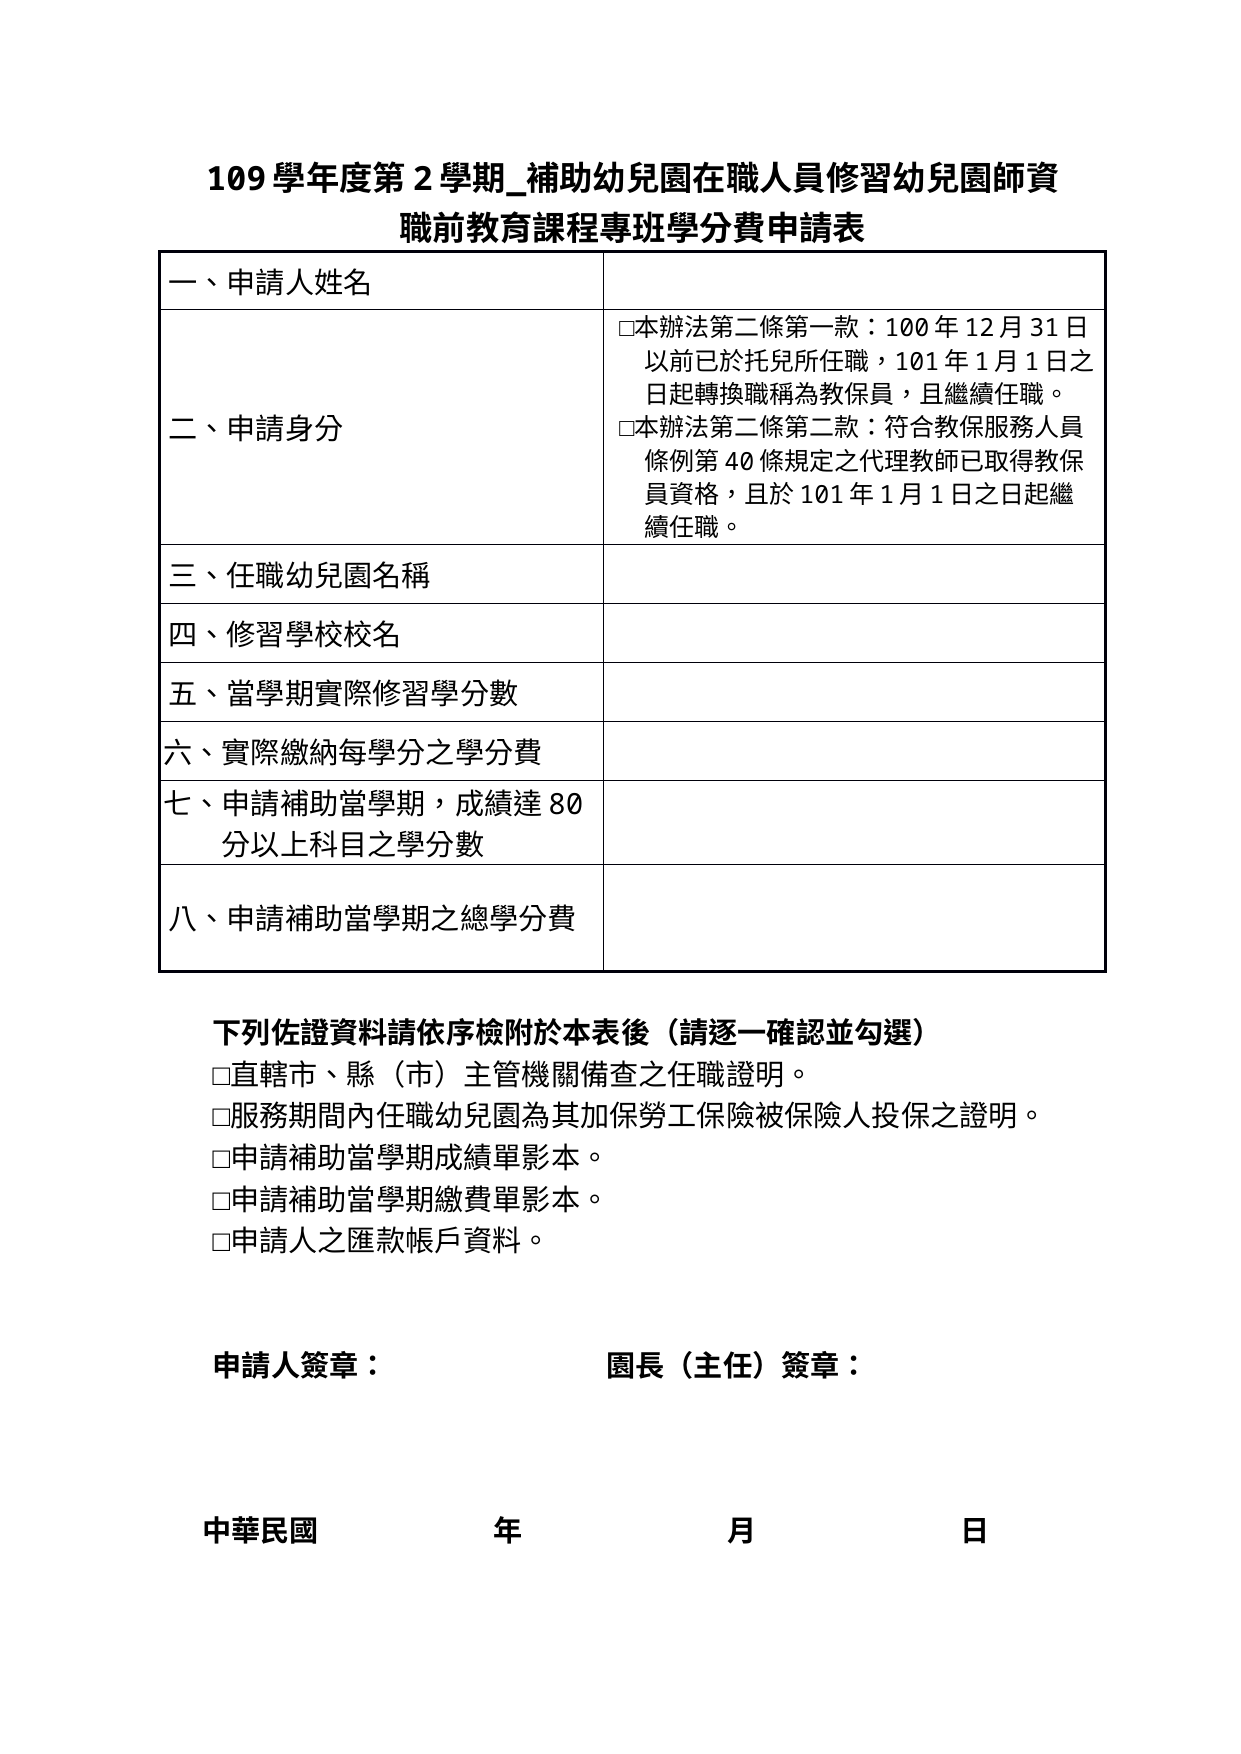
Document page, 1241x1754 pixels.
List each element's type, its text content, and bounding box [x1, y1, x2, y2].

text □服務期間內任職幼兒園為其加保勞工保險被保險人投保之證明。 [212, 1093, 1128, 1135]
table_cell □本辦法第二條第一款：100年12月31日以前已於托兒所任職，101年1月1日之日起轉換職稱為教保員，且繼續任職。 □本辦法第二條第二款：符合教保服務人員條例第40條規定之代理教師已取得教保員資格，且於101年1月1日之日起繼續任職。 [604, 310, 1104, 543]
table_header 一、申請人姓名 [161, 253, 603, 309]
table_cell 八、申請補助當學期之總學分費 [161, 865, 603, 969]
text □直轄市、縣（市）主管機關備查之任職證明。 [212, 1052, 1078, 1093]
table_cell [604, 865, 1104, 969]
table_cell 三、任職幼兒園名稱 [161, 545, 603, 602]
table_cell [604, 781, 1104, 864]
text 職前教育課程專班學分費申請表 [187, 200, 1078, 250]
table_cell 六、實際繳納每學分之學分費 [161, 722, 603, 780]
text 下列佐證資料請依序檢附於本表後（請逐一確認並勾選） [212, 1010, 1078, 1052]
text □申請補助當學期成績單影本。 [212, 1135, 1078, 1177]
text 中華民國 年 月 日 [187, 1502, 1078, 1552]
table_cell 二、申請身分 [161, 310, 603, 543]
text □申請補助當學期繳費單影本。 [212, 1177, 1078, 1218]
table_cell 五、當學期實際修習學分數 [161, 663, 603, 721]
table_cell 四、修習學校校名 [161, 604, 603, 662]
table_cell [604, 545, 1104, 602]
text 申請人簽章： 園長（主任）簽章： [212, 1343, 1078, 1385]
table_cell [604, 722, 1104, 780]
table_cell 七、申請補助當學期，成績達80分以上科目之學分數 [161, 781, 603, 864]
text □申請人之匯款帳戶資料。 [212, 1218, 1078, 1260]
table_cell [604, 663, 1104, 721]
table_cell [604, 604, 1104, 662]
table_header [604, 253, 1104, 309]
text 109學年度第2學期_補助幼兒園在職人員修習幼兒園師資 [187, 150, 1078, 200]
